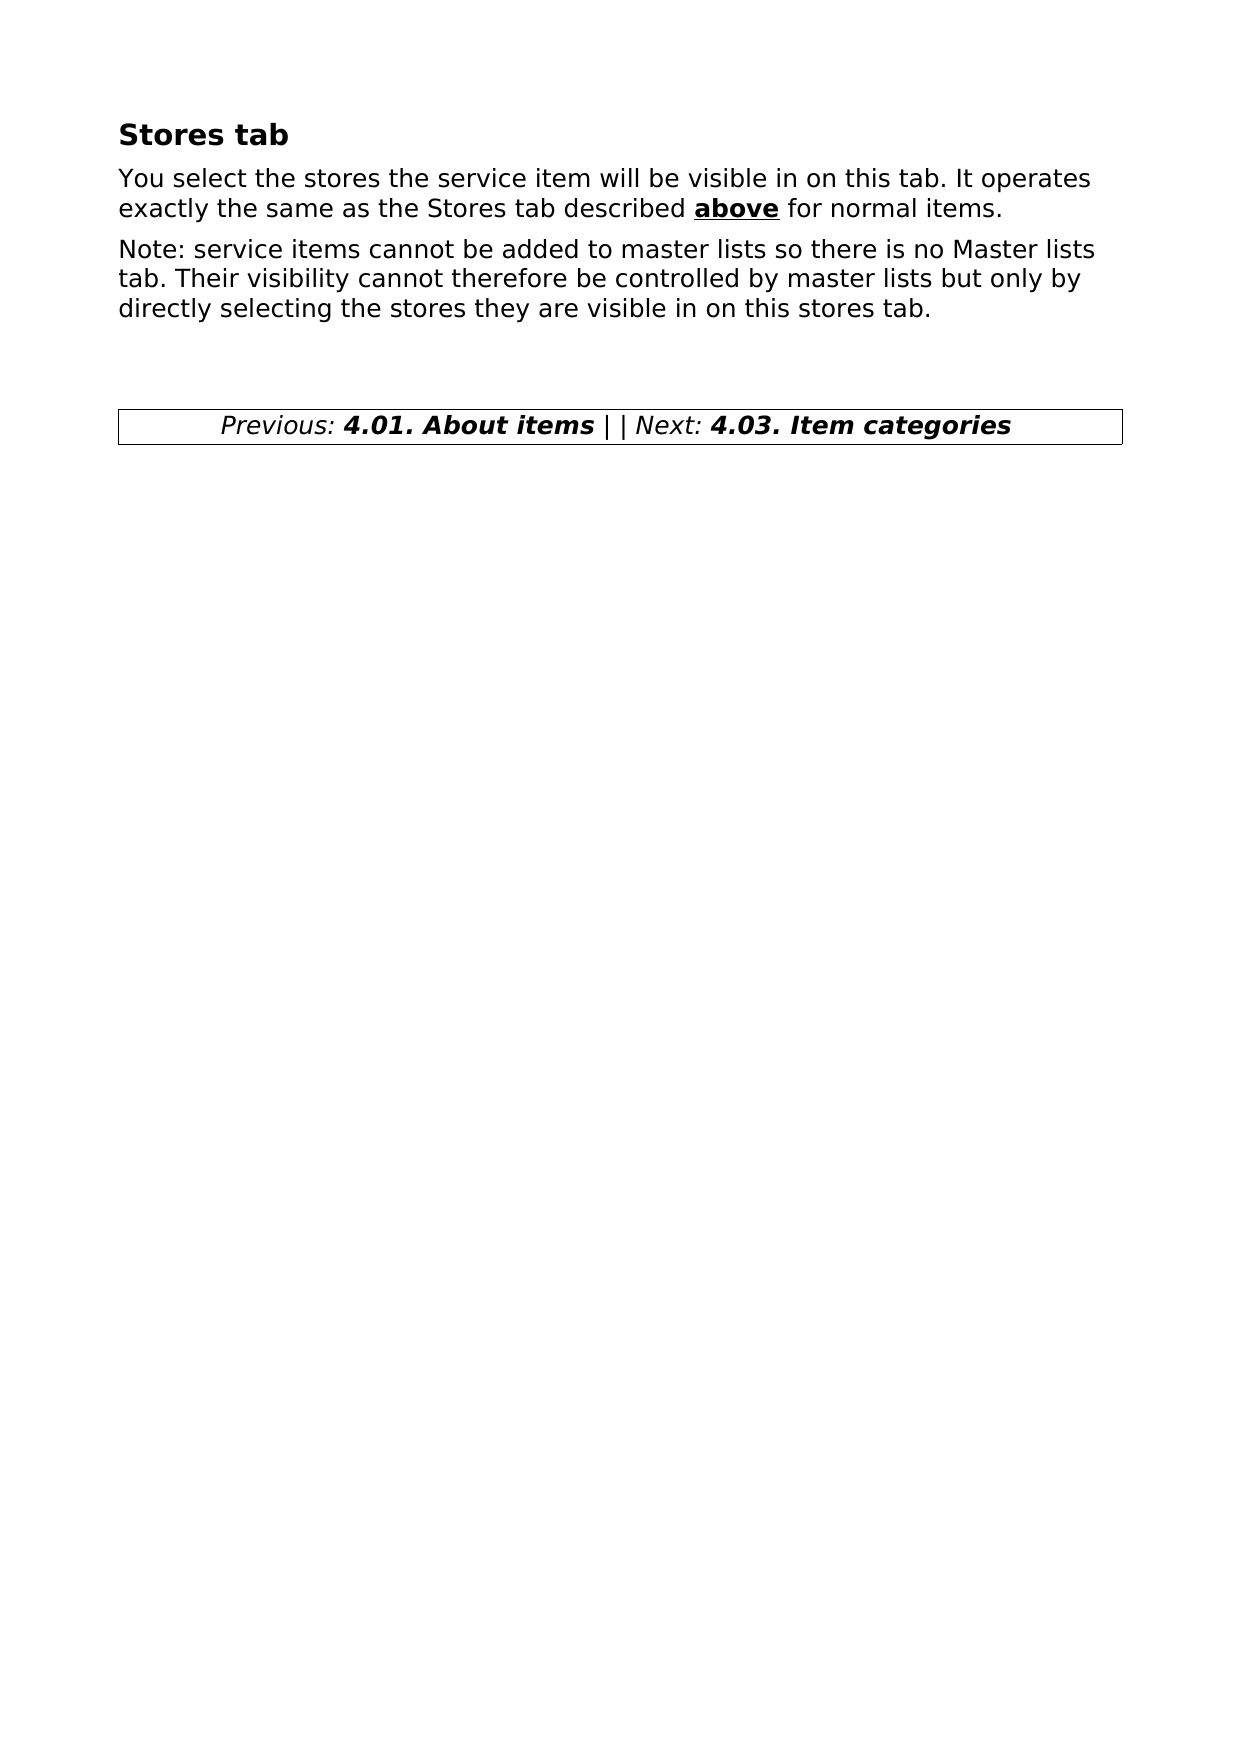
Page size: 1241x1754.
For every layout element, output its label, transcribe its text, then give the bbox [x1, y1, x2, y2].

text Note: service items cannot be added to master lists so there is no Master lists tab. Their visibility cannot therefore be controlled by master lists but only by directly selecting the stores they are visible in on this stores tab. [118, 235, 1122, 381]
subtitle Stores tab [118, 118, 1122, 152]
text You select the stores the service item will be visible in on this tab. It operates exactly the same as the Stores tab described above for normal items. [118, 164, 1122, 223]
table_header Previous: 4.01. About items | | Next: 4.03. Item categories [119, 410, 1122, 444]
